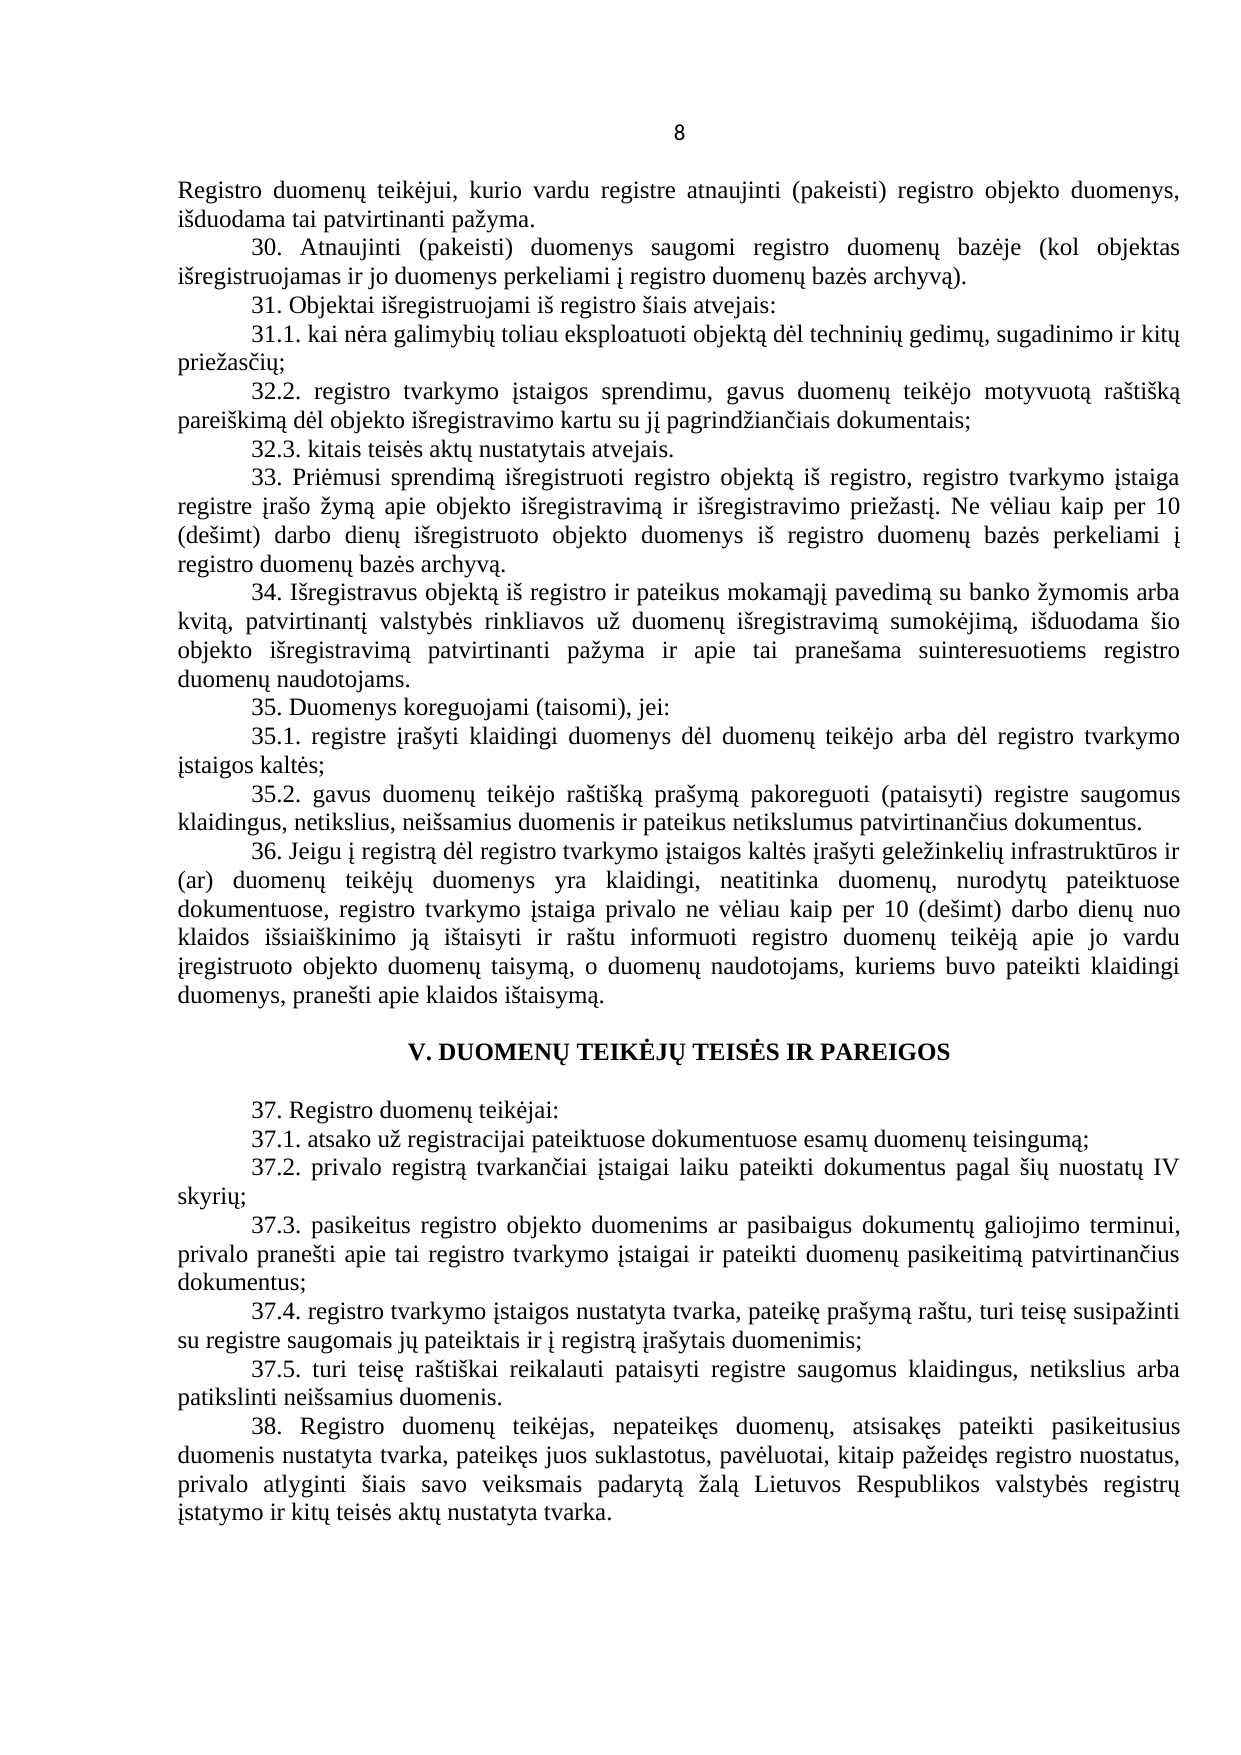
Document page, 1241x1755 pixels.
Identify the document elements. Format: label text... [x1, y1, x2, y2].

text 33. Priėmusi sprendimą išregistruoti registro objektą iš registro, registro tvarkymo įstaiga registre įrašo žymą apie objekto išregistravimą ir išregistravimo priežastį. Ne vėliau kaip per 10 (dešimt) darbo dienų išregistruoto objekto duomenys iš registro duomenų bazės perkeliami į registro duomenų bazės archyvą. [177, 462, 1181, 577]
text 32.2. registro tvarkymo įstaigos sprendimu, gavus duomenų teikėjo motyvuotą raštišką pareiškimą dėl objekto išregistravimo kartu su jį pagrindžiančiais dokumentais; [177, 376, 1181, 434]
text 37.2. privalo registrą tvarkančiai įstaigai laiku pateikti dokumentus pagal šių nuostatų IV skyrių; [177, 1152, 1181, 1210]
text 35.2. gavus duomenų teikėjo raštišką prašymą pakoreguoti (pataisyti) registre saugomus klaidingus, netikslius, neišsamius duomenis ir pateikus netikslumus patvirtinančius dokumentus. [177, 779, 1181, 836]
text 34. Išregistravus objektą iš registro ir pateikus mokamąjį pavedimą su banko žymomis arba kvitą, patvirtinantį valstybės rinkliavos už duomenų išregistravimą sumokėjimą, išduodama šio objekto išregistravimą patvirtinanti pažyma ir apie tai pranešama suinteresuotiems registro duomenų naudotojams. [177, 577, 1181, 692]
text Registro duomenų teikėjui, kurio vardu registre atnaujinti (pakeisti) registro objekto duomenys, išduodama tai patvirtinanti pažyma. [177, 175, 1181, 232]
text V. duomenų teikėjų teisės ir pareigos [177, 1037, 1181, 1066]
text 37.1. atsako už registracijai pateiktuose dokumentuose esamų duomenų teisingumą; [177, 1124, 1181, 1152]
text 32.3. kitais teisės aktų nustatytais atvejais. [177, 434, 1181, 462]
text 31. Objektai išregistruojami iš registro šiais atvejais: [177, 290, 1181, 319]
text 37.4. registro tvarkymo įstaigos nustatyta tvarka, pateikę prašymą raštu, turi teisę susipažinti su registre saugomais jų pateiktais ir į registrą įrašytais duomenimis; [177, 1296, 1181, 1354]
text 30. Atnaujinti (pakeisti) duomenys saugomi registro duomenų bazėje (kol objektas išregistruojamas ir jo duomenys perkeliami į registro duomenų bazės archyvą). [177, 232, 1181, 290]
text 35.1. registre įrašyti klaidingi duomenys dėl duomenų teikėjo arba dėl registro tvarkymo įstaigos kaltės; [177, 721, 1181, 779]
text 35. Duomenys koreguojami (taisomi), jei: [177, 692, 1181, 721]
text 38. Registro duomenų teikėjas, nepateikęs duomenų, atsisakęs pateikti pasikeitusius duomenis nustatyta tvarka, pateikęs juos suklastotus, pavėluotai, kitaip pažeidęs registro nuostatus, privalo atlyginti šiais savo veiksmais padarytą žalą Lietuvos Respublikos valstybės registrų įstatymo ir kitų teisės aktų nustatyta tvarka. [177, 1411, 1181, 1526]
text 37.5. turi teisę raštiškai reikalauti pataisyti registre saugomus klaidingus, netikslius arba patikslinti neišsamius duomenis. [177, 1354, 1181, 1411]
text 31.1. kai nėra galimybių toliau eksploatuoti objektą dėl techninių gedimų, sugadinimo ir kitų priežasčių; [177, 319, 1181, 376]
text 37.3. pasikeitus registro objekto duomenims ar pasibaigus dokumentų galiojimo terminui, privalo pranešti apie tai registro tvarkymo įstaigai ir pateikti duomenų pasikeitimą patvirtinančius dokumentus; [177, 1210, 1181, 1296]
text 37. Registro duomenų teikėjai: [177, 1095, 1181, 1124]
text 36. Jeigu į registrą dėl registro tvarkymo įstaigos kaltės įrašyti geležinkelių infrastruktūros ir (ar) duomenų teikėjų duomenys yra klaidingi, neatitinka duomenų, nurodytų pateiktuose dokumentuose, registro tvarkymo įstaiga privalo ne vėliau kaip per 10 (dešimt) darbo dienų nuo klaidos išsiaiškinimo ją ištaisyti ir raštu informuoti registro duomenų teikėją apie jo vardu įregistruoto objekto duomenų taisymą, o duomenų naudotojams, kuriems buvo pateikti klaidingi duomenys, pranešti apie klaidos ištaisymą. [177, 836, 1181, 1009]
